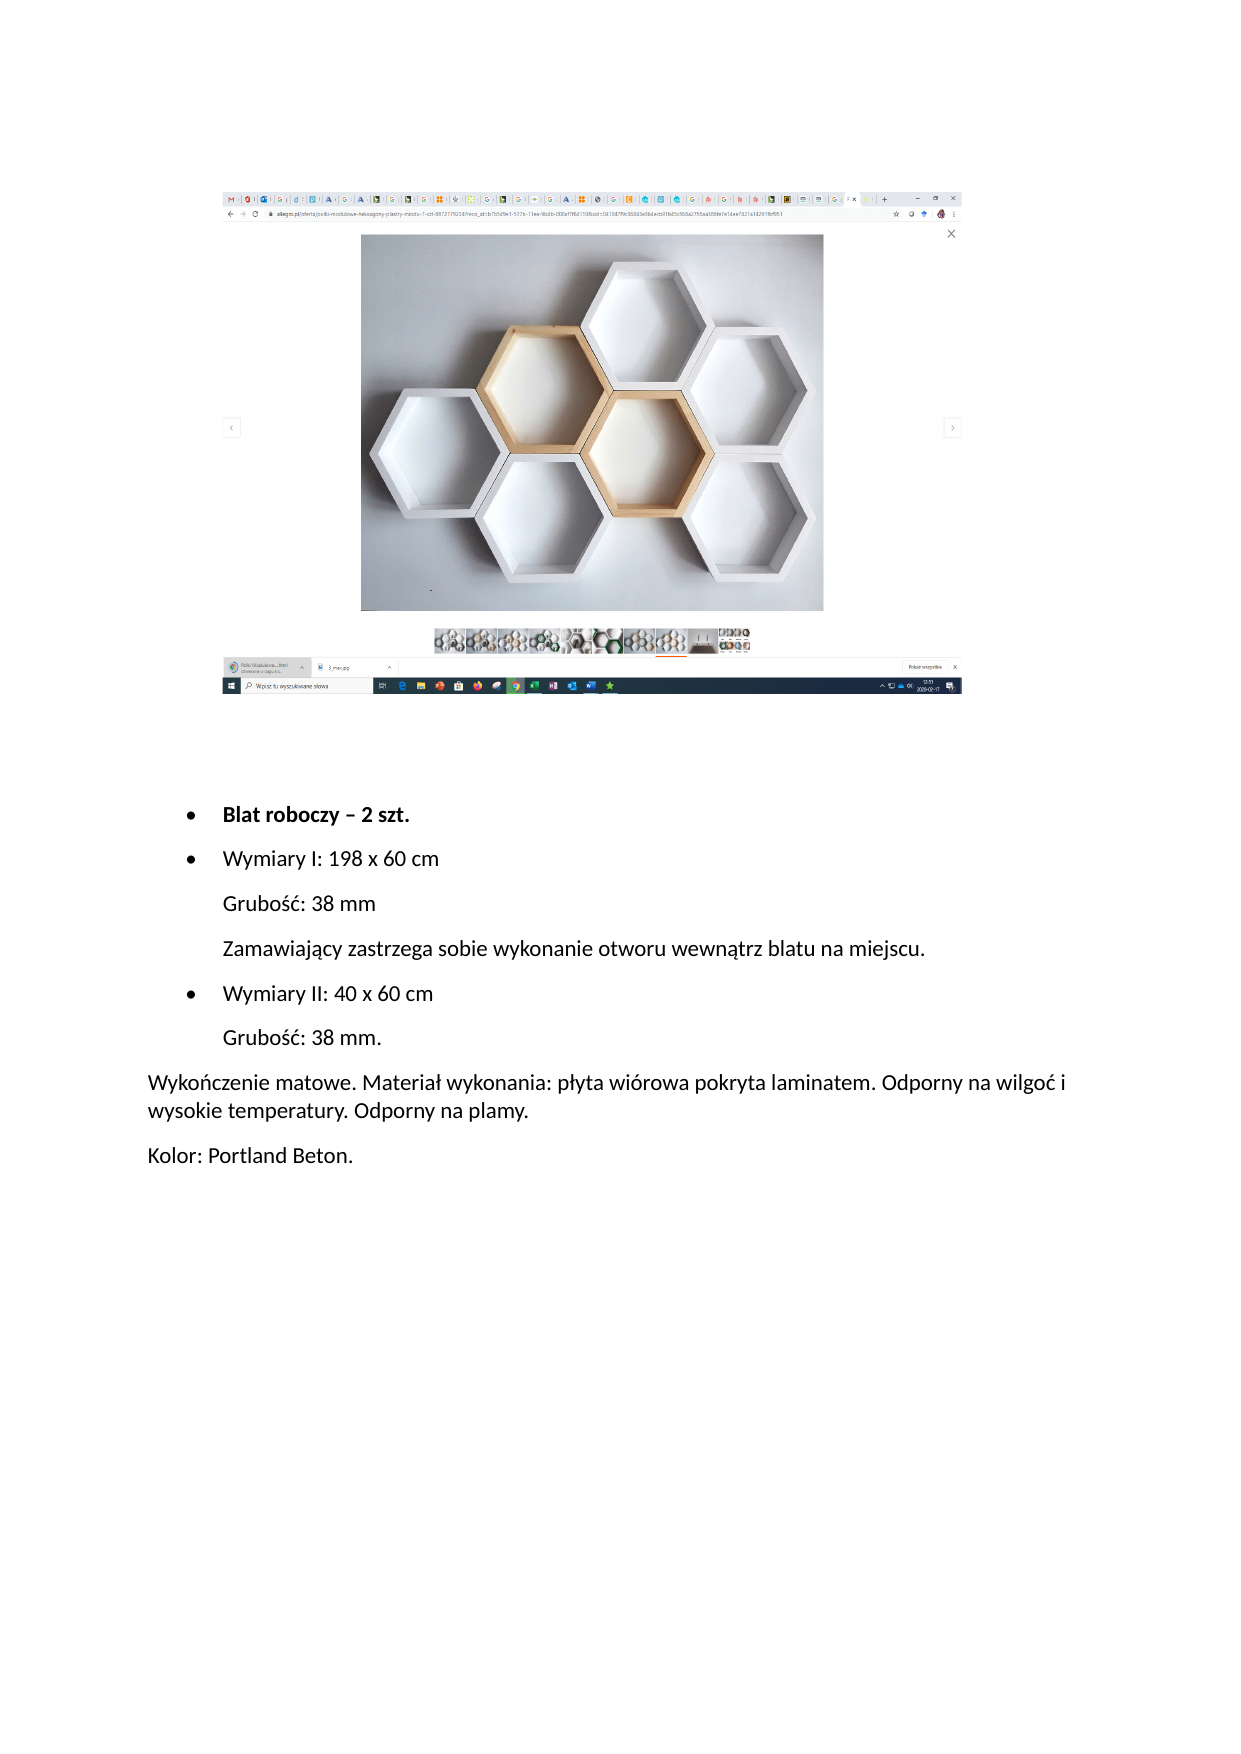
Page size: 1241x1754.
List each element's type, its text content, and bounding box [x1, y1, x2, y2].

text Zamawiający zastrzega sobie wykonanie otworu wewnątrz blatu na miejscu. [223, 934, 1093, 962]
text Grubość: 38 mm. [223, 1023, 1093, 1051]
list Wymiary I: 198 x 60 cm [185, 844, 1093, 873]
list Wymiary II: 40 x 60 cm [185, 979, 1093, 1007]
list Blat roboczy – 2 szt. [185, 800, 1093, 828]
text Grubość: 38 mm [223, 889, 1093, 917]
text Wykończenie matowe. Materiał wykonania: płyta wiórowa pokryta laminatem. Odporny na wilgoć i wysokie temperatury. Odporny na plamy. [148, 1068, 1093, 1124]
text Kolor: Portland Beton. [148, 1141, 1093, 1169]
